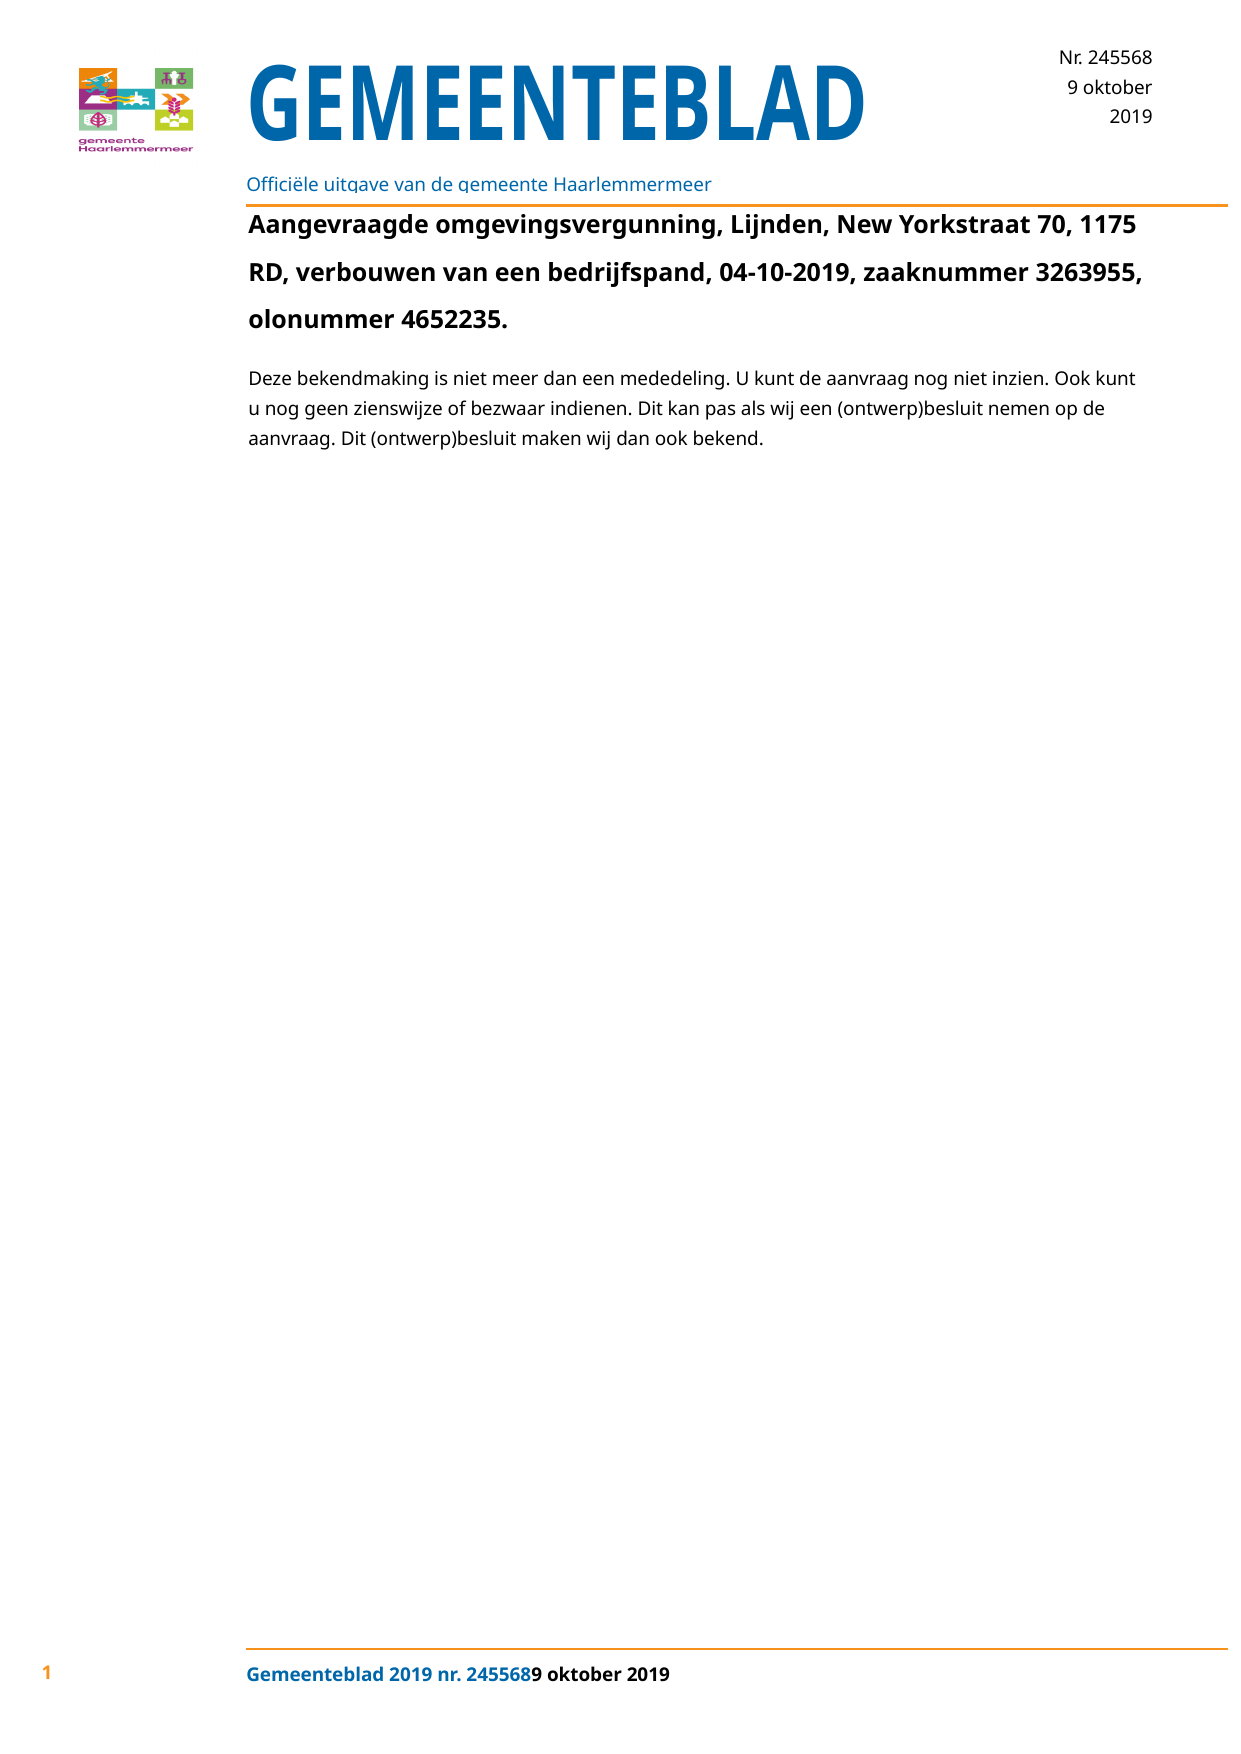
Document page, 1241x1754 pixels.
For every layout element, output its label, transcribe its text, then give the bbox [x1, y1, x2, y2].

picture [41, 47, 231, 172]
text Deze bekendmaking is niet meer dan een mededeling. U kunt de aanvraag nog niet inzien. Ook kunt u nog geen zienswijze of bezwaar indienen. Dit kan pas als wij een (ontwerp)besluit nemen op de aanvraag. Dit (ontwerp)besluit maken wij dan ook bekend. [248, 366, 1152, 450]
text Aangevraagde omgevingsvergunning, Lijnden, New Yorkstraat 70, 1175 RD, verbouwen van een bedrijfspand, 04-10-2019, zaaknummer 3263955, olonummer 4652235. [248, 207, 1152, 336]
